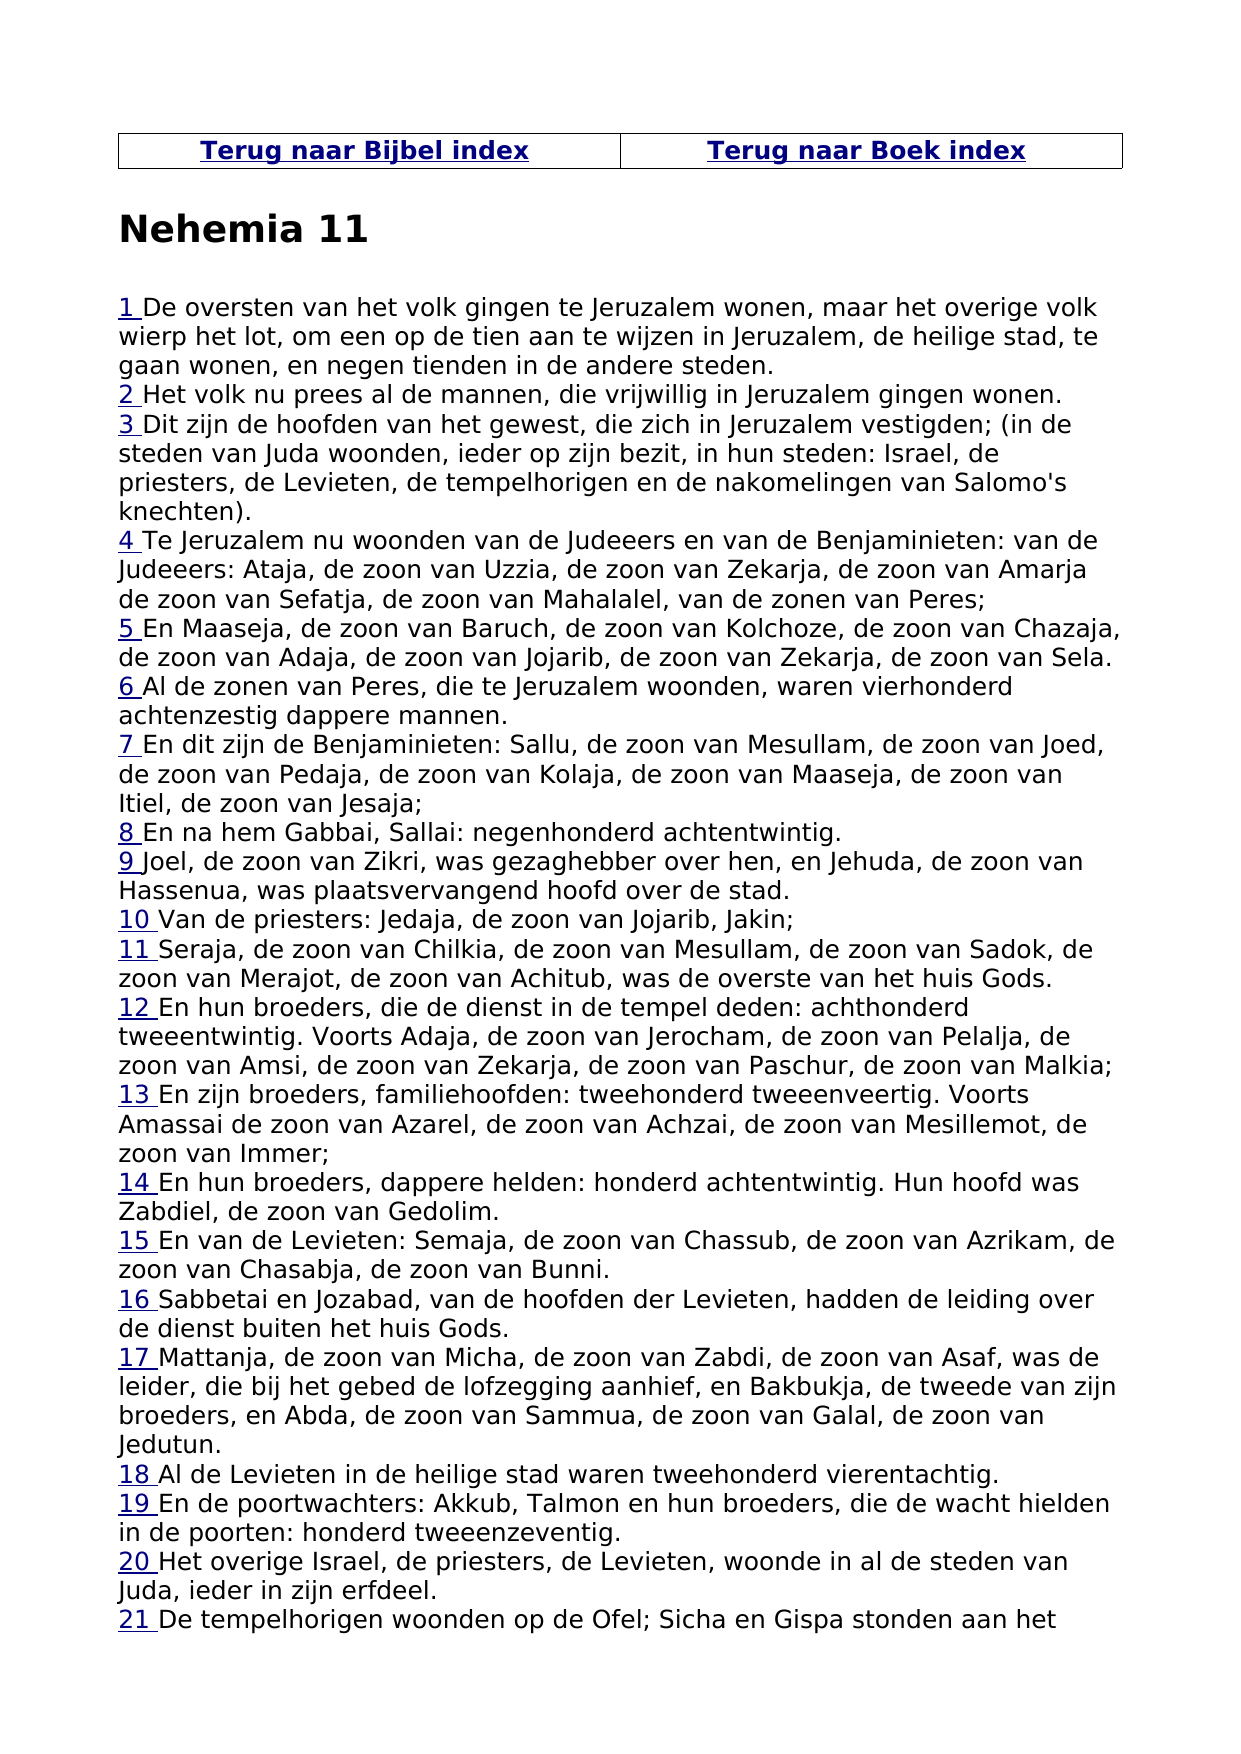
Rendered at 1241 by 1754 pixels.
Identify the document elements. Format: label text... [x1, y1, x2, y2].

table_header Terug naar Boek index [621, 134, 1122, 168]
text 1 De oversten van het volk gingen te Jeruzalem wonen, maar het overige volk wierp het lot, om een op de tien aan te wijzen in Jeruzalem, de heilige stad, te gaan wonen, en negen tienden in de andere steden. 2 Het volk nu prees al de mannen, die vrijwillig in Jeruzalem gingen wonen. 3 Dit zijn de hoofden van het gewest, die zich in Jeruzalem vestigden; (in de steden van Juda woonden, ieder op zijn bezit, in hun steden: Israel, de priesters, de Levieten, de tempelhorigen en de nakomelingen van Salomo's knechten). 4 Te Jeruzalem nu woonden van de Judeeers en van de Benjaminieten: van de Judeeers: Ataja, de zoon van Uzzia, de zoon van Zekarja, de zoon van Amarja de zoon van Sefatja, de zoon van Mahalalel, van de zonen van Peres; 5 En Maaseja, de zoon van Baruch, de zoon van Kolchoze, de zoon van Chazaja, de zoon van Adaja, de zoon van Jojarib, de zoon van Zekarja, de zoon van Sela. 6 Al de zonen van Peres, die te Jeruzalem woonden, waren vierhonderd achtenzestig dappere mannen. 7 En dit zijn de Benjaminieten: Sallu, de zoon van Mesullam, de zoon van Joed, de zoon van Pedaja, de zoon van Kolaja, de zoon van Maaseja, de zoon van Itiel, de zoon van Jesaja; 8 En na hem Gabbai, Sallai: negenhonderd achtentwintig. 9 Joel, de zoon van Zikri, was gezaghebber over hen, en Jehuda, de zoon van Hassenua, was plaatsvervangend hoofd over de stad. 10 Van de priesters: Jedaja, de zoon van Jojarib, Jakin; 11 Seraja, de zoon van Chilkia, de zoon van Mesullam, de zoon van Sadok, de zoon van Merajot, de zoon van Achitub, was de overste van het huis Gods. 12 En hun broeders, die de dienst in de tempel deden: achthonderd tweeentwintig. Voorts Adaja, de zoon van Jerocham, de zoon van Pelalja, de zoon van Amsi, de zoon van Zekarja, de zoon van Paschur, de zoon van Malkia; 13 En zijn broeders, familiehoofden: tweehonderd tweeenveertig. Voorts Amassai de zoon van Azarel, de zoon van Achzai, de zoon van Mesillemot, de zoon van Immer; 14 En hun broeders, dappere helden: honderd achtentwintig. Hun hoofd was Zabdiel, de zoon van Gedolim. 15 En van de Levieten: Semaja, de zoon van Chassub, de zoon van Azrikam, de zoon van Chasabja, de zoon van Bunni. 16 Sabbetai en Jozabad, van de hoofden der Levieten, hadden de leiding over de dienst buiten het huis Gods. 17 Mattanja, de zoon van Micha, de zoon van Zabdi, de zoon van Asaf, was de leider, die bij het gebed de lofzegging aanhief, en Bakbukja, de tweede van zijn broeders, en Abda, de zoon van Sammua, de zoon van Galal, de zoon van Jedutun. 18 Al de Levieten in de heilige stad waren tweehonderd vierentachtig. 19 En de poortwachters: Akkub, Talmon en hun broeders, die de wacht hielden in de poorten: honderd tweeenzeventig. 20 Het overige Israel, de priesters, de Levieten, woonde in al de steden van Juda, ieder in zijn erfdeel. 21 De tempelhorigen woonden op de Ofel; Sicha en Gispa stonden aan het [118, 264, 1122, 1635]
table_header Terug naar Bijbel index [119, 134, 620, 168]
subtitle Nehemia 11 [118, 208, 1122, 252]
